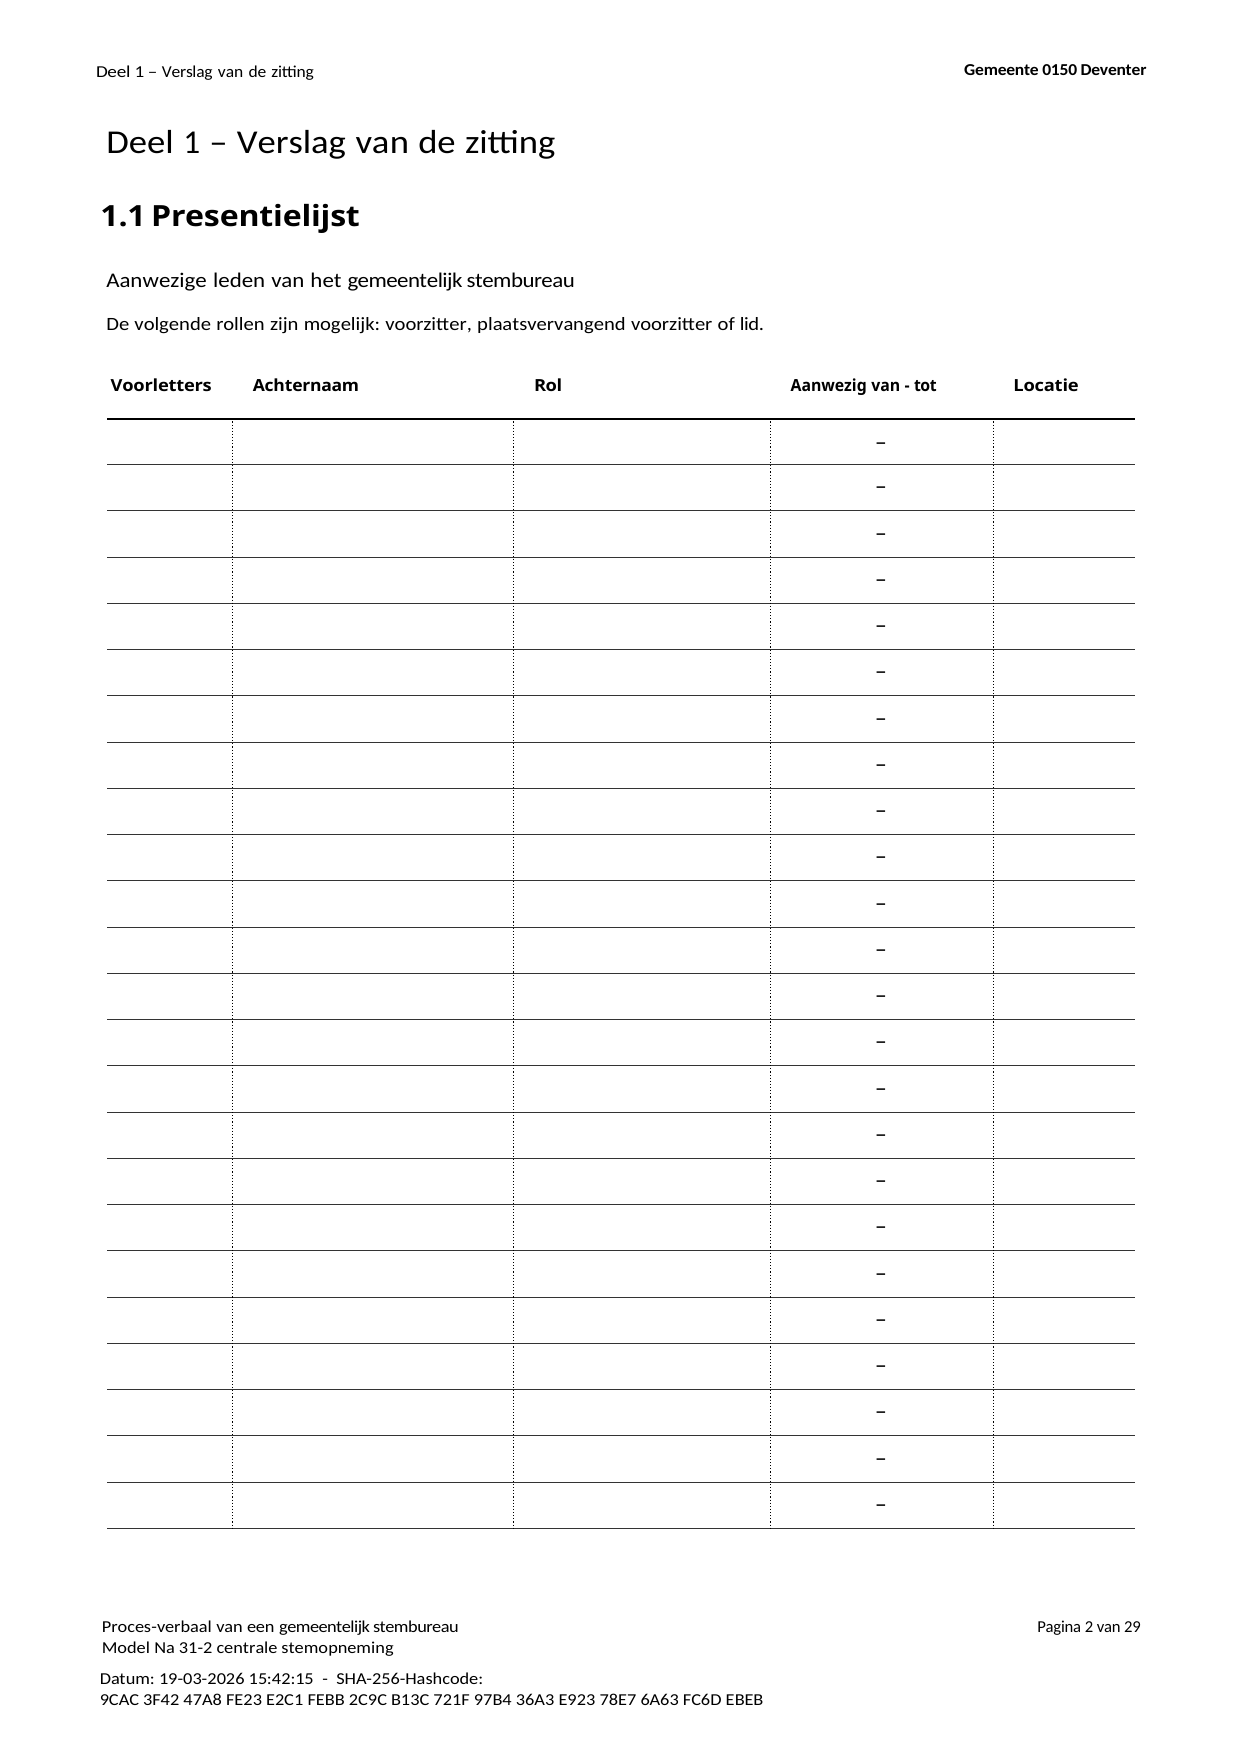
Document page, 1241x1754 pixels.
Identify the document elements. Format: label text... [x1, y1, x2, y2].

table_cell [107, 1251, 232, 1296]
table_cell [233, 558, 514, 603]
table_cell [993, 604, 1134, 649]
table_cell [107, 465, 232, 510]
table_cell [514, 1483, 770, 1528]
table_cell [514, 465, 770, 510]
table_cell [993, 1205, 1134, 1250]
table_cell [107, 650, 232, 695]
table_cell - [770, 1066, 993, 1111]
table_cell [107, 1344, 232, 1389]
table_cell - [770, 1205, 993, 1250]
table_cell [233, 465, 514, 510]
table_cell [993, 1436, 1134, 1481]
table_cell [993, 1066, 1134, 1111]
table_cell [107, 1205, 232, 1250]
table_cell [993, 1020, 1134, 1065]
table_cell [233, 1390, 514, 1435]
table_cell [107, 1113, 232, 1158]
table_cell [993, 650, 1134, 695]
table_cell [233, 881, 514, 926]
table_cell [993, 789, 1134, 834]
table_cell [107, 511, 232, 556]
table_cell [514, 696, 770, 741]
table_header - [770, 420, 993, 464]
table_cell [233, 1251, 514, 1296]
table_cell [993, 835, 1134, 880]
table_cell - [770, 1298, 993, 1343]
table_cell [514, 1020, 770, 1065]
table_cell [514, 789, 770, 834]
table_cell [993, 696, 1134, 741]
table_cell [514, 558, 770, 603]
table_cell [514, 835, 770, 880]
table_cell [514, 1344, 770, 1389]
table_cell [233, 974, 514, 1019]
table_cell - [770, 511, 993, 556]
table_cell - [770, 928, 993, 973]
table_cell - [770, 1483, 993, 1528]
subtitle Deel 1 – Verslag van de zitting [106, 121, 1146, 161]
table_cell [233, 928, 514, 973]
table_header [233, 420, 514, 464]
table_cell [514, 1298, 770, 1343]
text Aanwezige leden van het gemeentelijk stembureau [106, 268, 1146, 293]
table_cell [233, 604, 514, 649]
table_cell [993, 1344, 1134, 1389]
table_cell [107, 558, 232, 603]
table_cell [233, 696, 514, 741]
table_cell [107, 789, 232, 834]
table_cell [993, 1251, 1134, 1296]
table_cell [233, 1159, 514, 1204]
table_cell [993, 881, 1134, 926]
table_cell [233, 1344, 514, 1389]
table_cell - [770, 650, 993, 695]
table_cell [233, 1113, 514, 1158]
table_cell [993, 743, 1134, 788]
table_cell [514, 604, 770, 649]
table_cell [993, 928, 1134, 973]
table_cell [514, 974, 770, 1019]
table_cell - [770, 558, 993, 603]
table_cell [107, 1020, 232, 1065]
table_cell [107, 1298, 232, 1343]
table_cell [233, 1066, 514, 1111]
table_cell [514, 511, 770, 556]
table_cell [993, 974, 1134, 1019]
table_cell [514, 1205, 770, 1250]
table_header [514, 420, 770, 464]
table_cell [993, 465, 1134, 510]
table_cell - [770, 604, 993, 649]
table_cell - [770, 974, 993, 1019]
table_cell [993, 1298, 1134, 1343]
table_cell [514, 1390, 770, 1435]
table_cell [514, 881, 770, 926]
table_cell [993, 1113, 1134, 1158]
table_cell [107, 1483, 232, 1528]
table_cell [233, 743, 514, 788]
table_cell - [770, 1159, 993, 1204]
table_cell - [770, 1390, 993, 1435]
table_cell [107, 1390, 232, 1435]
table_cell [233, 1298, 514, 1343]
table_cell [107, 604, 232, 649]
table_cell [993, 558, 1134, 603]
table_cell [233, 511, 514, 556]
table_cell [993, 511, 1134, 556]
table_cell [233, 789, 514, 834]
table_cell [993, 1159, 1134, 1204]
table_cell [233, 835, 514, 880]
table_cell [233, 650, 514, 695]
table_cell [514, 1159, 770, 1204]
table_cell [107, 881, 232, 926]
table_cell [233, 1020, 514, 1065]
table_cell - [770, 1113, 993, 1158]
table_cell [107, 974, 232, 1019]
text Voorletters Achternaam Rol Aanwezig van - tot Locatie [110, 374, 1146, 397]
table_cell [514, 650, 770, 695]
table_cell [993, 1390, 1134, 1435]
table_cell [514, 1113, 770, 1158]
table_cell - [770, 789, 993, 834]
table_cell [514, 743, 770, 788]
table_cell - [770, 1251, 993, 1296]
table_cell - [770, 465, 993, 510]
table_cell [514, 1066, 770, 1111]
table_cell [233, 1436, 514, 1481]
table_cell [107, 1436, 232, 1481]
text De volgende rollen zijn mogelijk: voorzitter, plaatsvervangend voorzitter of lid. [106, 312, 1146, 335]
table_cell [514, 1251, 770, 1296]
table_header [993, 420, 1134, 464]
table_cell [514, 928, 770, 973]
table_cell - [770, 1344, 993, 1389]
table_cell [107, 835, 232, 880]
table_cell [993, 1483, 1134, 1528]
table_cell [107, 696, 232, 741]
table_cell - [770, 743, 993, 788]
table_cell - [770, 696, 993, 741]
table_cell - [770, 1436, 993, 1481]
table_cell [107, 1159, 232, 1204]
list Presentielijst [100, 195, 1146, 235]
table_cell [107, 1066, 232, 1111]
table_cell [107, 743, 232, 788]
table_cell - [770, 881, 993, 926]
table_header [107, 420, 232, 464]
table_cell - [770, 1020, 993, 1065]
table_cell [233, 1205, 514, 1250]
table_cell [514, 1436, 770, 1481]
table_cell [233, 1483, 514, 1528]
table_cell - [770, 835, 993, 880]
table_cell [107, 928, 232, 973]
